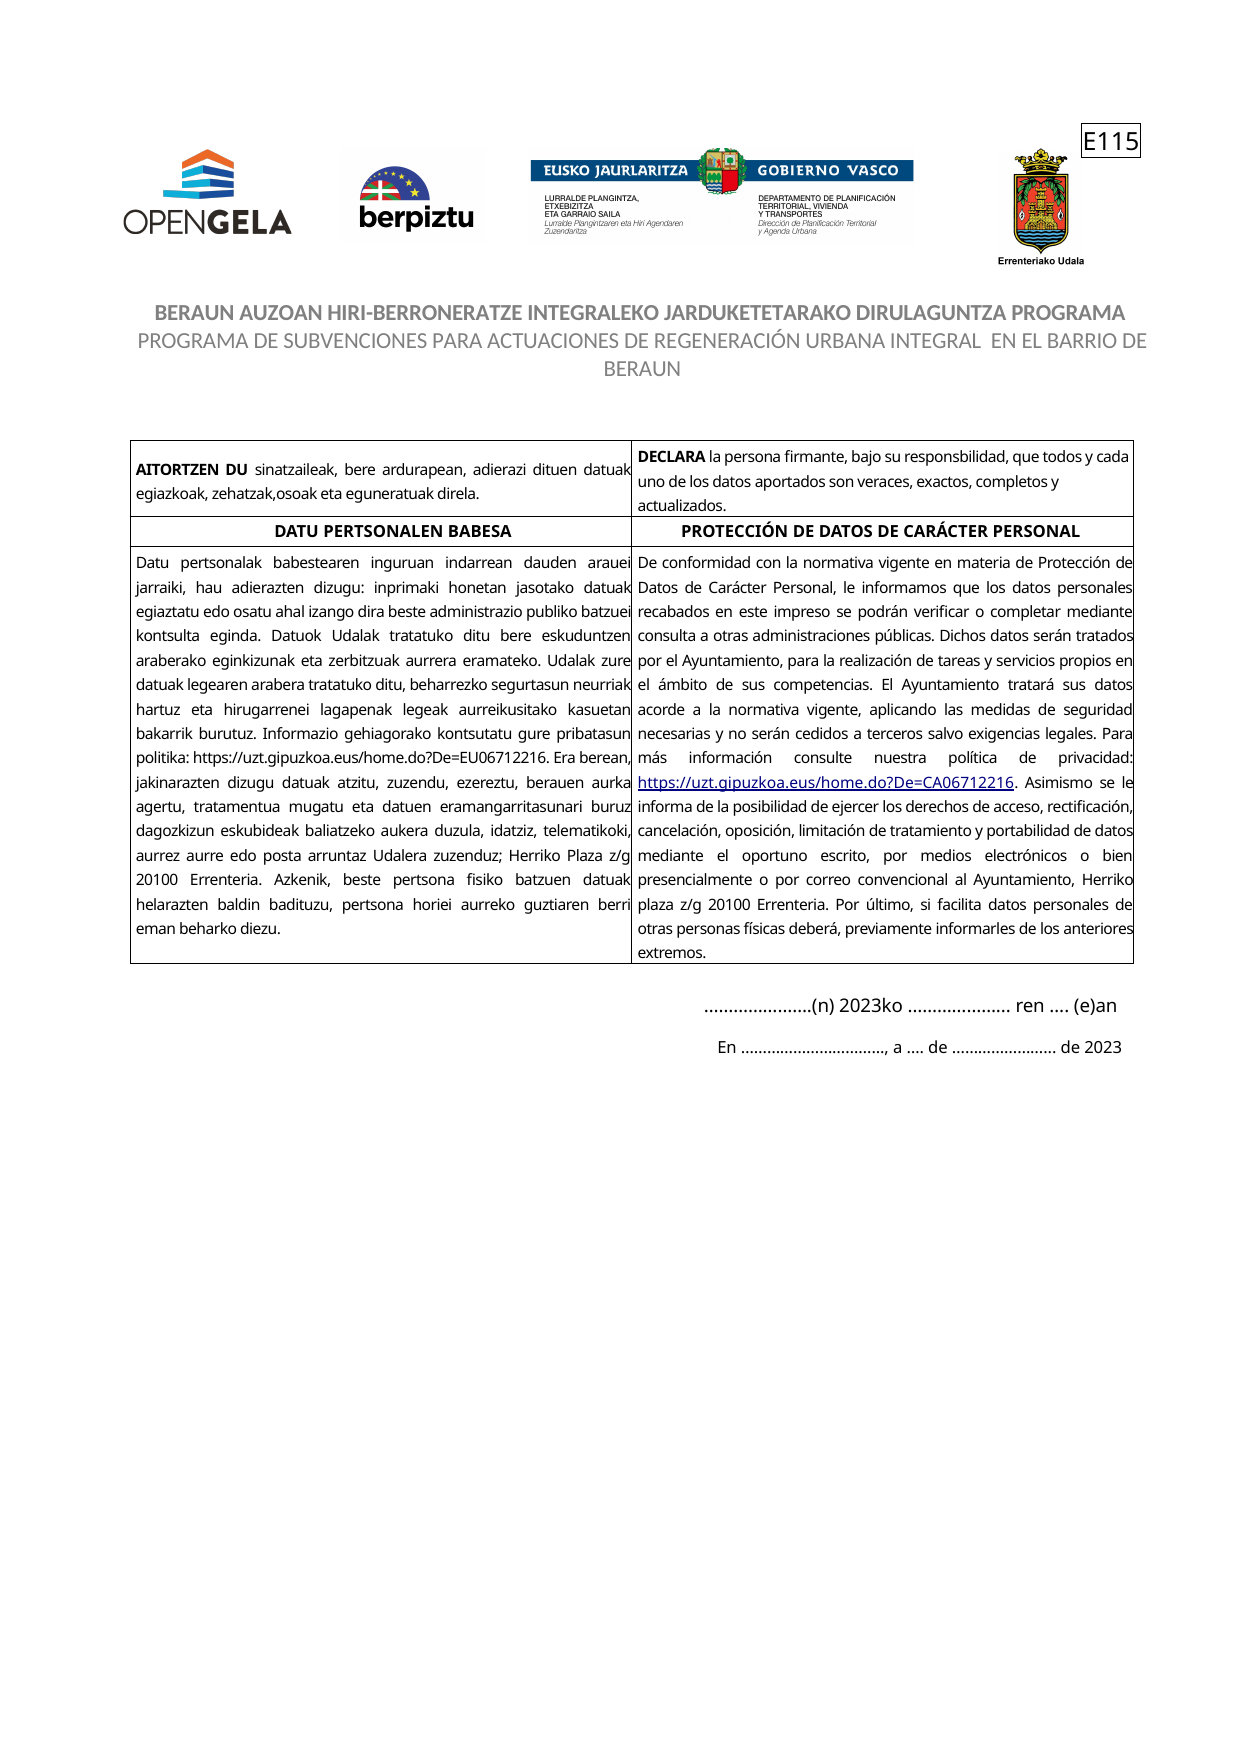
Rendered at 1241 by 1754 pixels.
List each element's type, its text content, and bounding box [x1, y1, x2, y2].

table_cell PROTECCIÓN DE DATOS DE CARÁCTER PERSONAL [632, 517, 1133, 546]
picture [121, 148, 293, 236]
text ………………….(n) 2023ko ………………... ren …. (e)an [118, 993, 1122, 1018]
table_header AITORTZEN DU sinatzaileak, bere ardurapean, adierazi dituen datuak egiazkoak, zehatzak,osoak eta eguneratuak direla. [131, 441, 631, 516]
text En …………………………..., a …. de …………………... de 2023 [118, 1036, 1122, 1058]
picture [339, 148, 488, 243]
picture [528, 148, 915, 244]
table_cell De conformidad con la normativa vigente en materia de Protección de Datos de Carácter Personal, le informamos que los datos personales recabados en este impreso se podrán verificar o completar mediante consulta a otras administraciones públicas. Dichos datos serán tratados por el Ayuntamiento, para la realización de tareas y servicios propios en el ámbito de sus competencias. El Ayuntamiento tratará sus datos acorde a la normativa vigente, aplicando las medidas de seguridad necesarias y no serán cedidos a terceros salvo exigencias legales. Para más información consulte nuestra política de privacidad: https://uzt.gipuzkoa.eus/home.do?De=CA06712216. Asimismo se le informa de la posibilidad de ejercer los derechos de acceso, rectificación, cancelación, oposición, limitación de tratamiento y portabilidad de datos mediante el oportuno escrito, por medios electrónicos o bien presencialmente o por correo convencional al Ayuntamiento, Herriko plaza z/g 20100 Errenteria. Por último, si facilita datos personales de otras personas físicas deberá, previamente informarles de los anteriores extremos. [632, 547, 1133, 963]
picture [997, 148, 1084, 269]
table_header DECLARA la persona firmante, bajo su responsbilidad, que todos y cada uno de los datos aportados son veraces, exactos, completos y actualizados. [632, 441, 1133, 516]
table_cell Datu pertsonalak babestearen inguruan indarrean dauden arauei jarraiki, hau adierazten dizugu: inprimaki honetan jasotako datuak egiaztatu edo osatu ahal izango dira beste administrazio publiko batzuei kontsulta eginda. Datuok Udalak tratatuko ditu bere eskuduntzen araberako eginkizunak eta zerbitzuak aurrera eramateko. Udalak zure datuak legearen arabera tratatuko ditu, beharrezko segurtasun neurriak hartuz eta hirugarrenei lagapenak legeak aurreikusitako kasuetan bakarrik burutuz. Informazio gehiagorako kontsutatu gure pribatasun politika: https://uzt.gipuzkoa.eus/home.do?De=EU06712216. Era berean, jakinarazten dizugu datuak atzitu, zuzendu, ezereztu, berauen aurka agertu, tratamentua mugatu eta datuen eramangarritasunari buruz dagozkizun eskubideak baliatzeko aukera duzula, idatziz, telematikoki, aurrez aurre edo posta arruntaz Udalera zuzenduz; Herriko Plaza z/g 20100 Errenteria. Azkenik, beste pertsona fisiko batzuen datuak helarazten baldin badituzu, pertsona horiei aurreko guztiaren berri eman beharko diezu. [131, 547, 631, 963]
table_cell DATU PERTSONALEN BABESA [131, 517, 631, 546]
